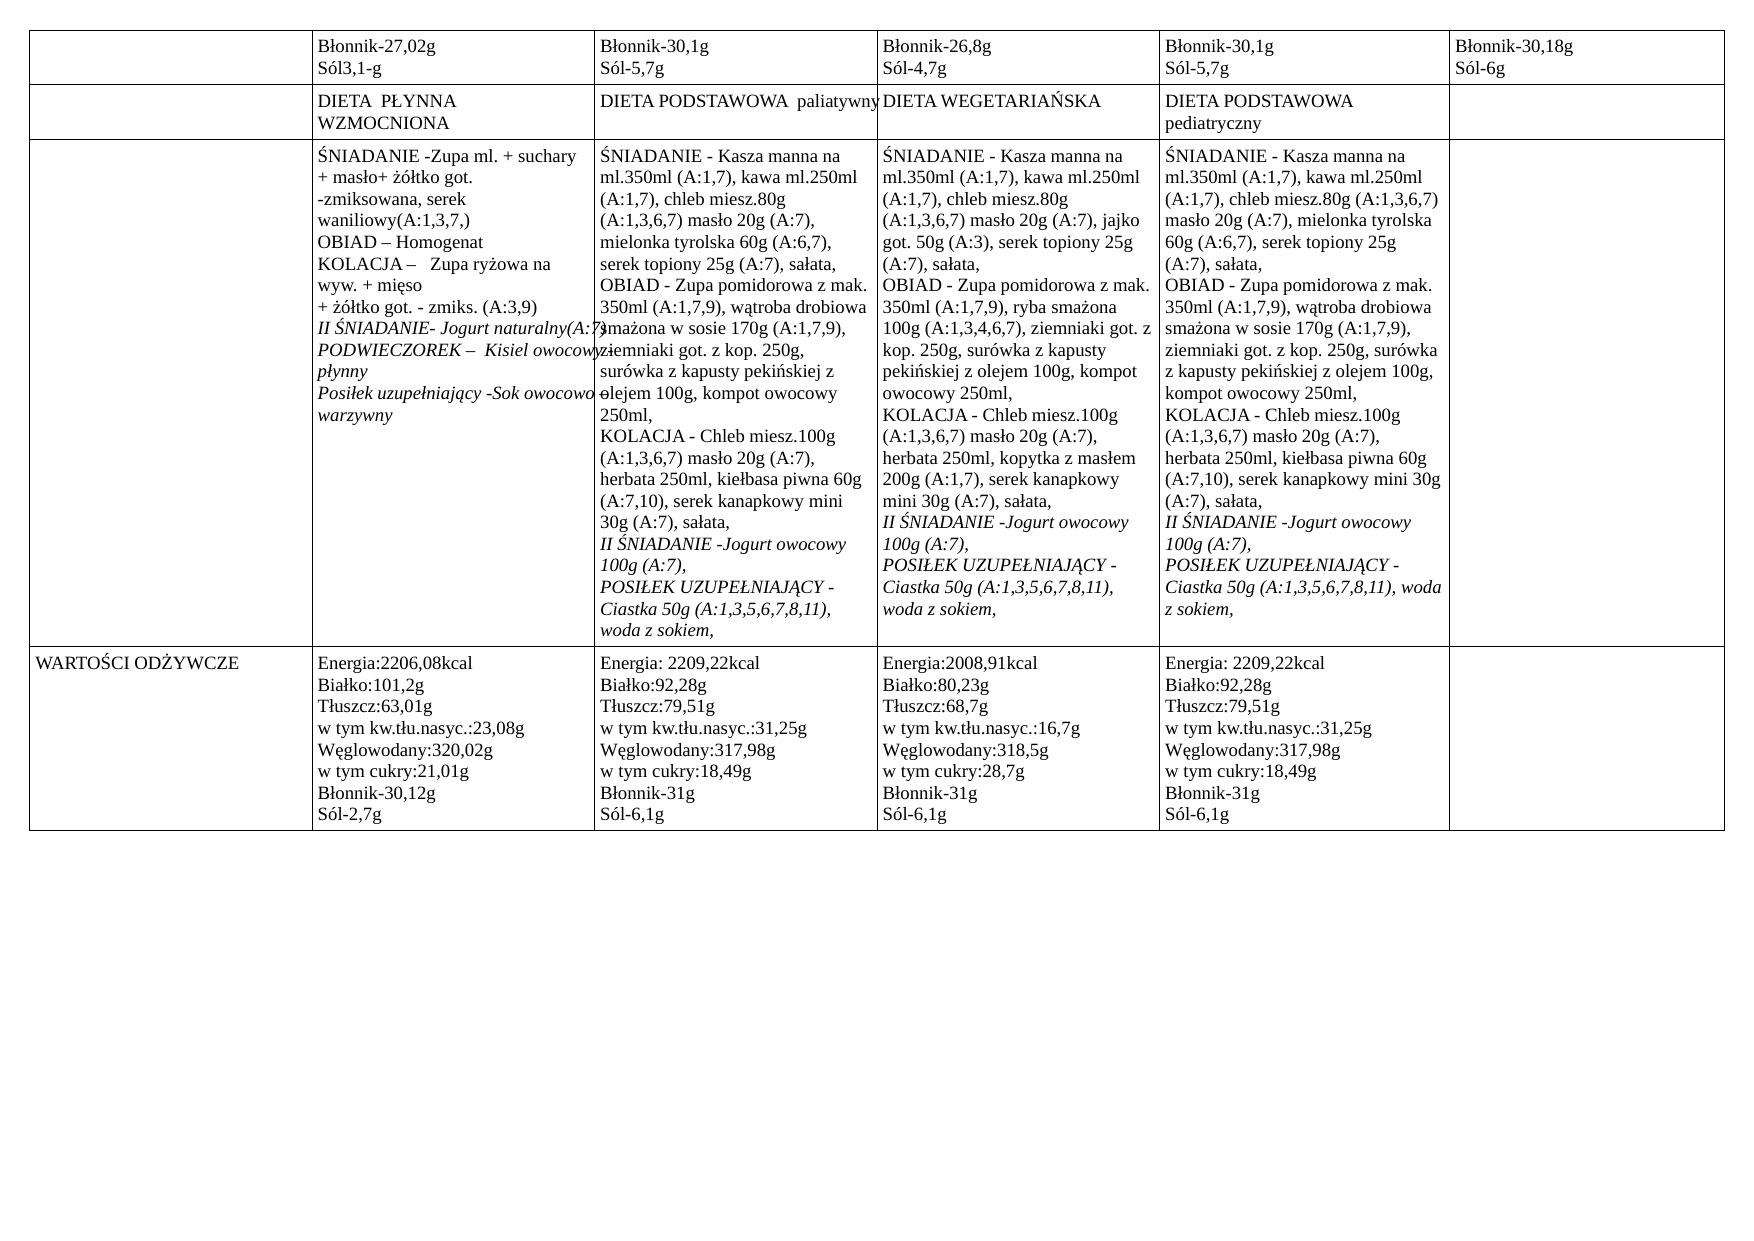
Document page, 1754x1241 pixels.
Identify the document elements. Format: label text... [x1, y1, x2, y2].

table_cell ŚNIADANIE - Kasza manna na ml.350ml (A:1,7), kawa ml.250ml (A:1,7), chleb miesz.80g (A:1,3,6,7) masło 20g (A:7), jajko got. 50g (A:3), serek topiony 25g (A:7), sałata, OBIAD - Zupa pomidorowa z mak. 350ml (A:1,7,9), ryba smażona 100g (A:1,3,4,6,7), ziemniaki got. z kop. 250g, surówka z kapusty pekińskiej z olejem 100g, kompot owocowy 250ml, KOLACJA - Chleb miesz.100g (A:1,3,6,7) masło 20g (A:7), herbata 250ml, kopytka z masłem 200g (A:1,7), serek kanapkowy mini 30g (A:7), sałata, II ŚNIADANIE -Jogurt owocowy 100g (A:7), POSIŁEK UZUPEŁNIAJĄCY - Ciastka 50g (A:1,3,5,6,7,8,11), woda z sokiem, [878, 140, 1159, 646]
table_cell ŚNIADANIE -Zupa ml. + suchary + masło+ żółtko got. -zmiksowana, serek waniliowy(A:1,3,7,) OBIAD – Homogenat KOLACJA – Zupa ryżowa na wyw. + mięso + żółtko got. - zmiks. (A:3,9) II ŚNIADANIE- Jogurt naturalny(A:7) PODWIECZOREK – Kisiel owocowy - płynny Posiłek uzupełniający -Sok owocowo – warzywny [313, 140, 594, 646]
table_cell DIETA PODSTAWOWA paliatywny [595, 85, 877, 139]
table_cell [30, 140, 312, 646]
table_cell [30, 85, 312, 139]
table_cell ŚNIADANIE - Kasza manna na ml.350ml (A:1,7), kawa ml.250ml (A:1,7), chleb miesz.80g (A:1,3,6,7) masło 20g (A:7), mielonka tyrolska 60g (A:6,7), serek topiony 25g (A:7), sałata, OBIAD - Zupa pomidorowa z mak. 350ml (A:1,7,9), wątroba drobiowa smażona w sosie 170g (A:1,7,9), ziemniaki got. z kop. 250g, surówka z kapusty pekińskiej z olejem 100g, kompot owocowy 250ml, KOLACJA - Chleb miesz.100g (A:1,3,6,7) masło 20g (A:7), herbata 250ml, kiełbasa piwna 60g (A:7,10), serek kanapkowy mini 30g (A:7), sałata, II ŚNIADANIE -Jogurt owocowy 100g (A:7), POSIŁEK UZUPEŁNIAJĄCY - Ciastka 50g (A:1,3,5,6,7,8,11), woda z sokiem, [1160, 140, 1449, 646]
table_cell Błonnik-27,02g Sól3,1-g [313, 31, 594, 84]
table_cell Energia:2206,08kcal Białko:101,2g Tłuszcz:63,01g w tym kw.tłu.nasyc.:23,08g Węglowodany:320,02g w tym cukry:21,01g Błonnik-30,12g Sól-2,7g [313, 647, 594, 830]
table_cell [1450, 85, 1724, 139]
table_cell ŚNIADANIE - Kasza manna na ml.350ml (A:1,7), kawa ml.250ml (A:1,7), chleb miesz.80g (A:1,3,6,7) masło 20g (A:7), mielonka tyrolska 60g (A:6,7), serek topiony 25g (A:7), sałata, OBIAD - Zupa pomidorowa z mak. 350ml (A:1,7,9), wątroba drobiowa smażona w sosie 170g (A:1,7,9), ziemniaki got. z kop. 250g, surówka z kapusty pekińskiej z olejem 100g, kompot owocowy 250ml, KOLACJA - Chleb miesz.100g (A:1,3,6,7) masło 20g (A:7), herbata 250ml, kiełbasa piwna 60g (A:7,10), serek kanapkowy mini 30g (A:7), sałata, II ŚNIADANIE -Jogurt owocowy 100g (A:7), POSIŁEK UZUPEŁNIAJĄCY - Ciastka 50g (A:1,3,5,6,7,8,11), woda z sokiem, [595, 140, 877, 646]
table_cell DIETA PŁYNNA WZMOCNIONA [313, 85, 594, 139]
table_cell Energia:2008,91kcal Białko:80,23g Tłuszcz:68,7g w tym kw.tłu.nasyc.:16,7g Węglowodany:318,5g w tym cukry:28,7g Błonnik-31g Sól-6,1g [878, 647, 1159, 830]
table_cell Błonnik-30,1g Sól-5,7g [1160, 31, 1449, 84]
table_cell WARTOŚCI ODŻYWCZE [30, 647, 312, 830]
table_cell [1450, 647, 1724, 830]
table_cell Błonnik-30,1g Sól-5,7g [595, 31, 877, 84]
table_cell Błonnik-26,8g Sól-4,7g [878, 31, 1159, 84]
table_cell Błonnik-30,18g Sól-6g [1450, 31, 1724, 84]
table_cell Energia: 2209,22kcal Białko:92,28g Tłuszcz:79,51g w tym kw.tłu.nasyc.:31,25g Węglowodany:317,98g w tym cukry:18,49g Błonnik-31g Sól-6,1g [595, 647, 877, 830]
table_cell [30, 31, 312, 84]
table_cell Energia: 2209,22kcal Białko:92,28g Tłuszcz:79,51g w tym kw.tłu.nasyc.:31,25g Węglowodany:317,98g w tym cukry:18,49g Błonnik-31g Sól-6,1g [1160, 647, 1449, 830]
table_cell [1450, 140, 1724, 646]
table_cell DIETA WEGETARIAŃSKA [878, 85, 1159, 139]
table_cell DIETA PODSTAWOWA pediatryczny [1160, 85, 1449, 139]
